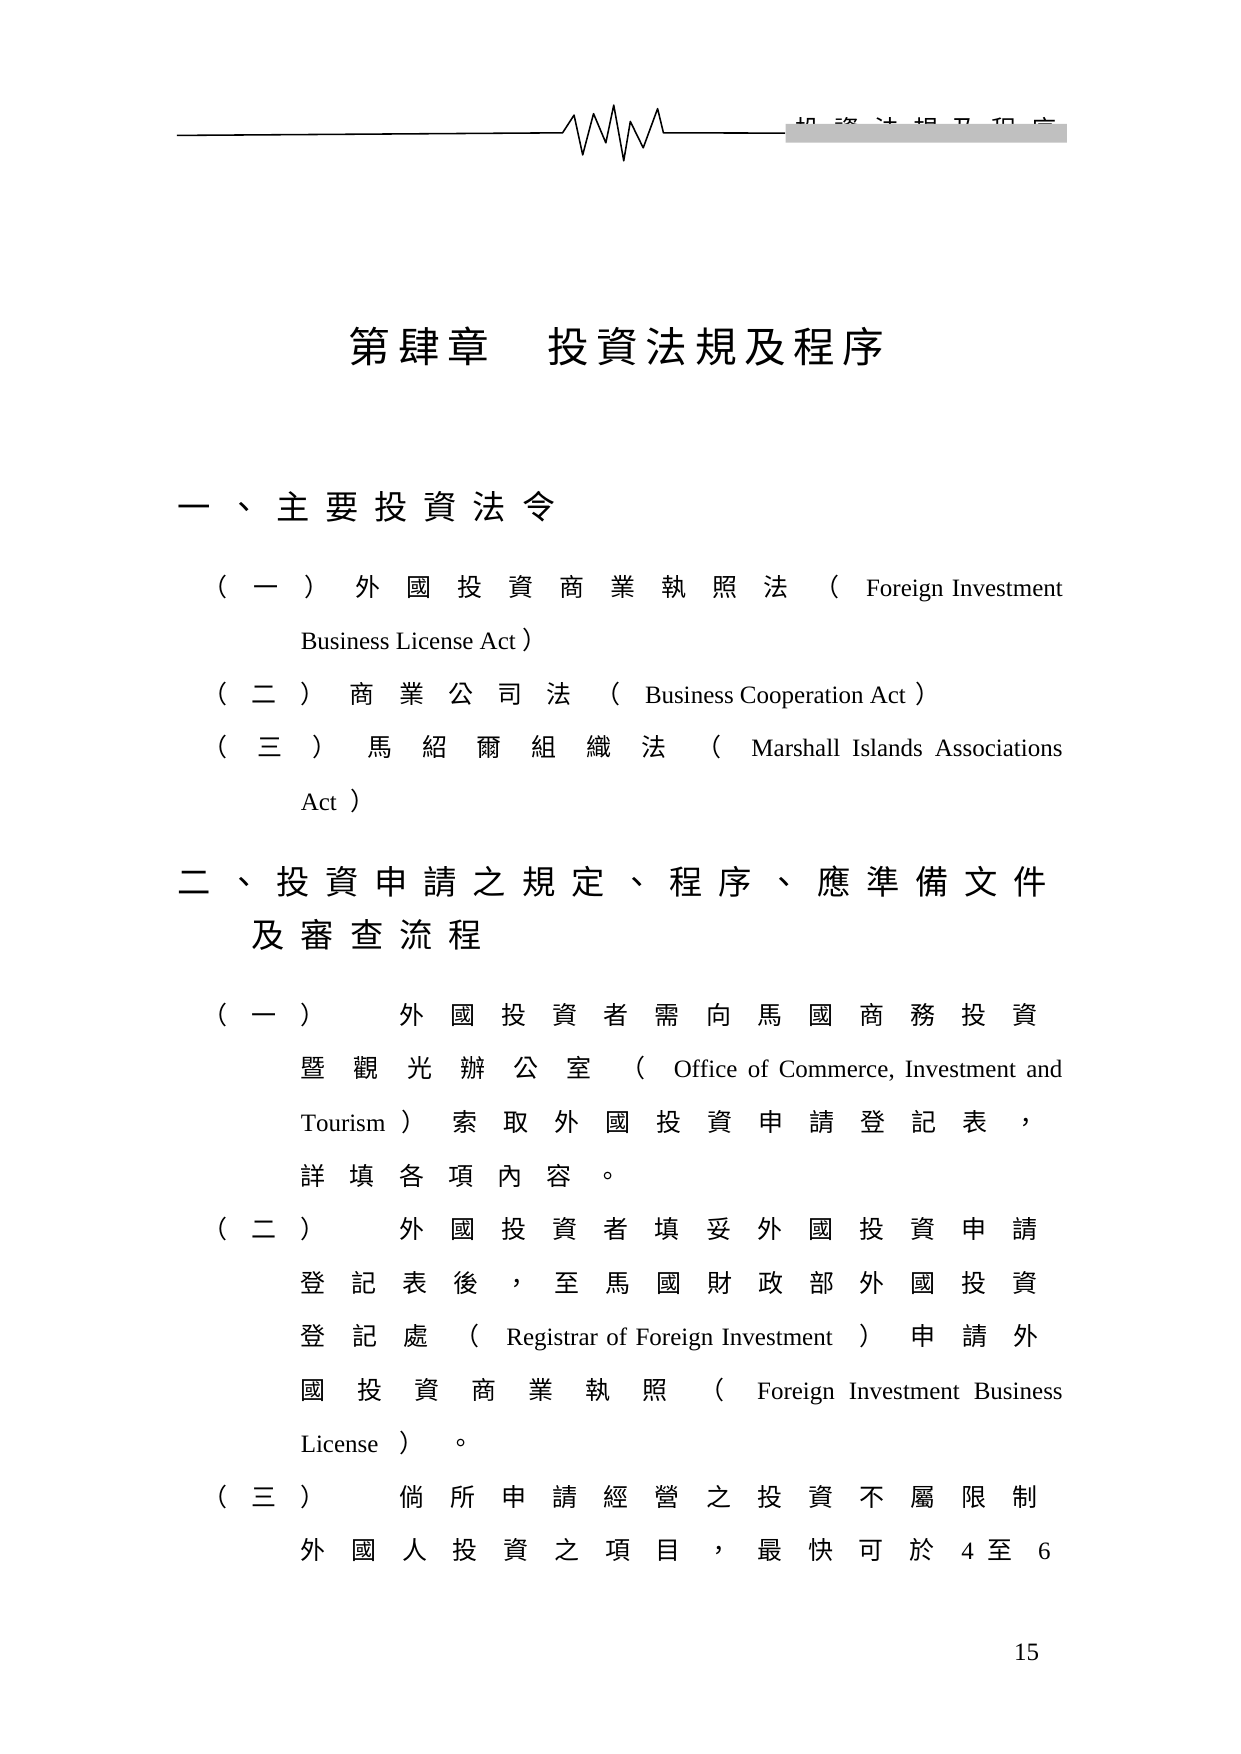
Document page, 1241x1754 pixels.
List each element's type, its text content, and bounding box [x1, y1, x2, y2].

text 第肆章 投資法規及程序 [178, 291, 1063, 398]
text （一） 外國投資者需向馬國商務投資暨觀光辦公室（Office of Commerce, Investment and Tourism）索取外國投資申請登記表，詳填各項內容。 [202, 987, 1063, 1201]
text （一）外國投資商業執照法（Foreign Investment Business License Act） [202, 558, 1063, 666]
text 一、主要投資法令 [178, 478, 1063, 532]
text （二） 外國投資者填妥外國投資申請登記表後，至馬國財政部外國投資登記處（Registrar of Foreign Investment）申請外國投資商業執照（Foreign Investment Business License）。 [202, 1201, 1063, 1469]
text 二、投資申請之規定、程序、應準備文件及審查流程 [178, 853, 1063, 960]
text （二）商業公司法（Business Cooperation Act） [202, 666, 1063, 719]
text （三） 倘所申請經營之投資不屬限制外國人投資之項目，最快可於4至6 [202, 1469, 1063, 1576]
text （三）馬紹爾組織法（Marshall Islands Associations Act） [202, 719, 1063, 826]
